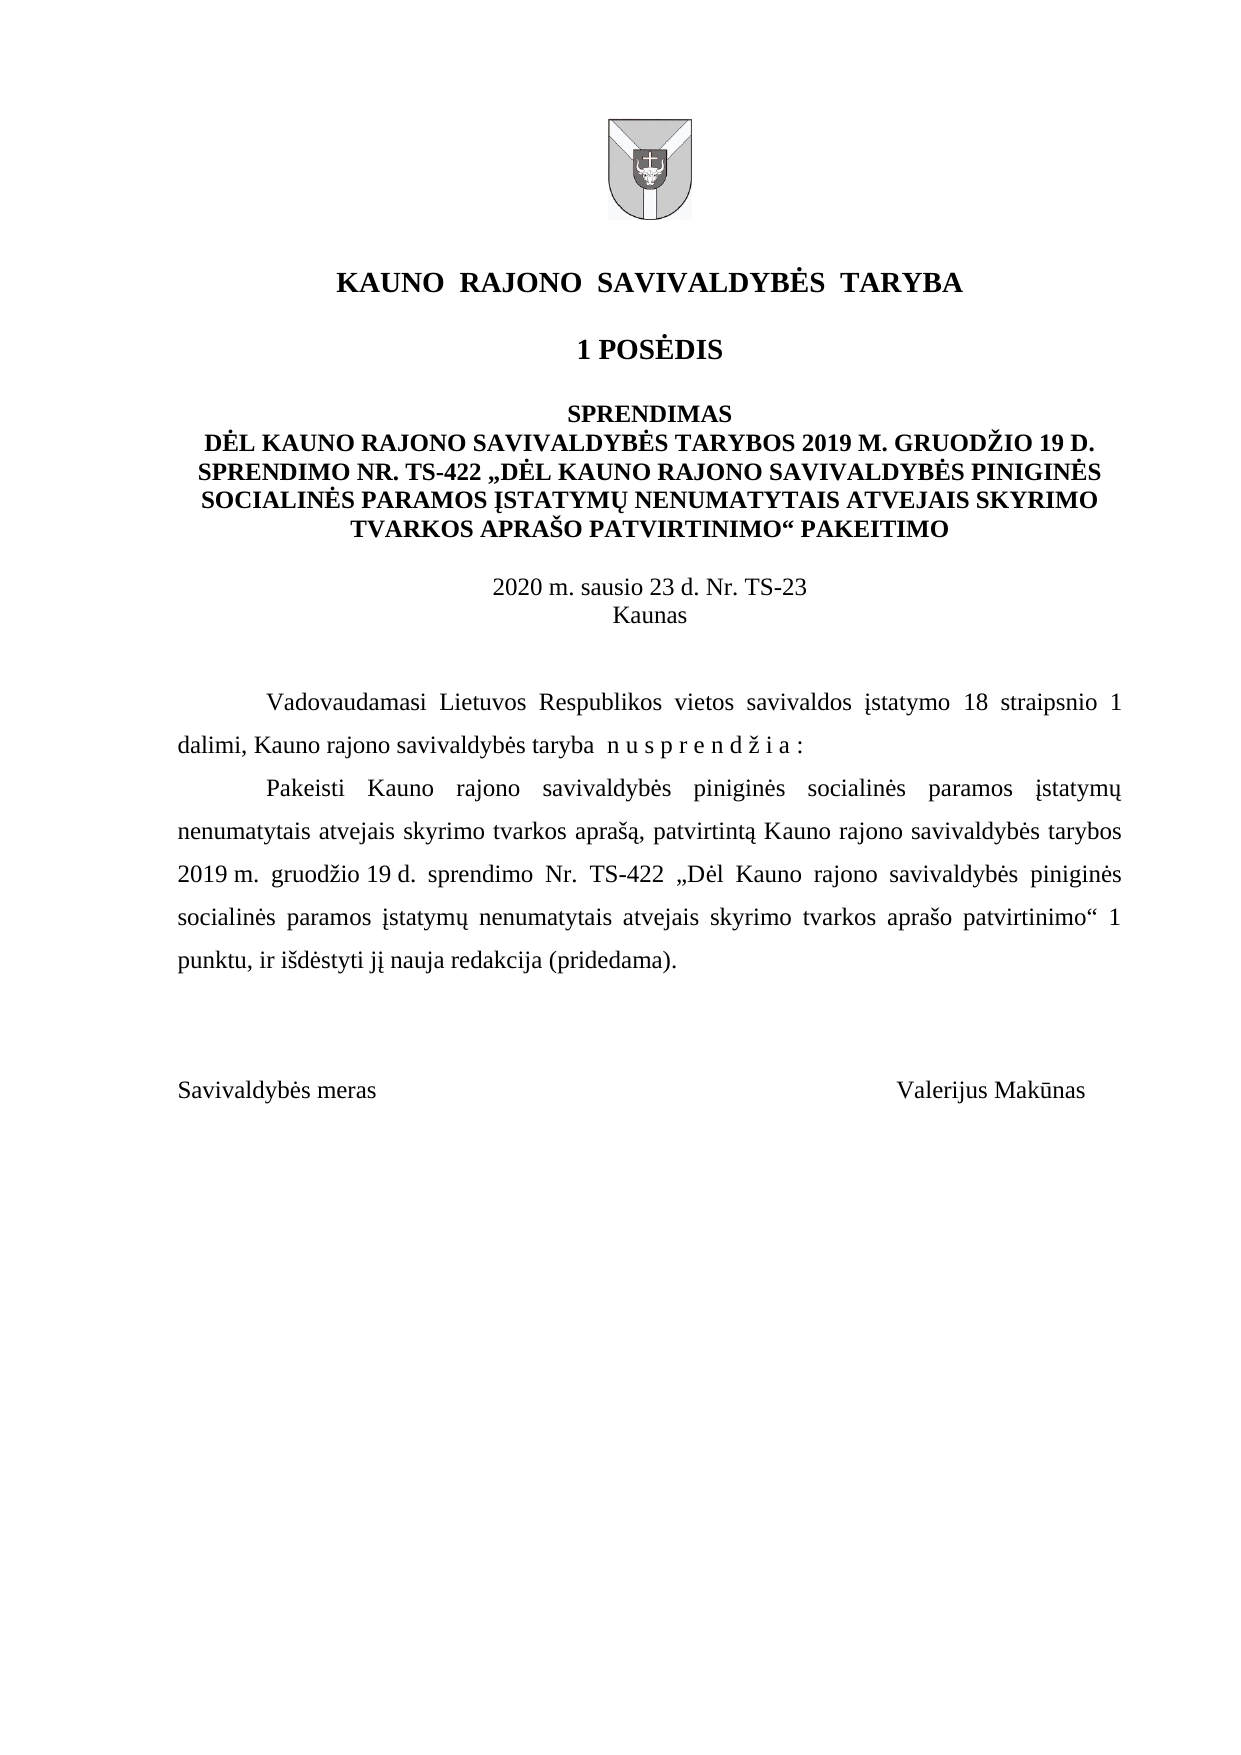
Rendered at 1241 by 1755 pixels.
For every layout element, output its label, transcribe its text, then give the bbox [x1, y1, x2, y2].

text Vadovaudamasi Lietuvos Respublikos vietos savivaldos įstatymo 18 straipsnio 1 dalimi, Kauno rajono savivaldybės taryba nusprendžia: [177, 687, 1122, 759]
text 1 POSĖDIS [177, 332, 1122, 366]
text Kaunas [177, 601, 1122, 629]
text Pakeisti Kauno rajono savivaldybės piniginės socialinės paramos įstatymų nenumatytais atvejais skyrimo tvarkos aprašą, patvirtintą Kauno rajono savivaldybės tarybos 2019 m. gruodžio 19 d. sprendimo Nr. TS-422 „Dėl Kauno rajono savivaldybės piniginės socialinės paramos įstatymų nenumatytais atvejais skyrimo tvarkos aprašo patvirtinimo“ 1 punktu, ir išdėstyti jį nauja redakcija (pridedama). [177, 773, 1122, 974]
text SPRENDIMAS [177, 399, 1122, 428]
text DĖL KAUNO RAJONO SAVIVALDYBĖS TARYBOS 2019 M. GRUODŽIO 19 D. SPRENDIMO NR. TS-422 „DĖL KAUNO RAJONO SAVIVALDYBĖS PINIGINĖS SOCIALINĖS PARAMOS ĮSTATYMŲ NENUMATYTAIS ATVEJAIS SKYRIMO TVARKOS APRAŠO PATVIRTINIMO“ PAKEITIMO [177, 428, 1122, 543]
text Savivaldybės meras Valerijus Makūnas [177, 1075, 1122, 1104]
text 2020 m. sausio 23 d. Nr. TS-23 [177, 572, 1122, 601]
text KAUNO RAJONO SAVIVALDYBĖS TARYBA [177, 265, 1122, 299]
